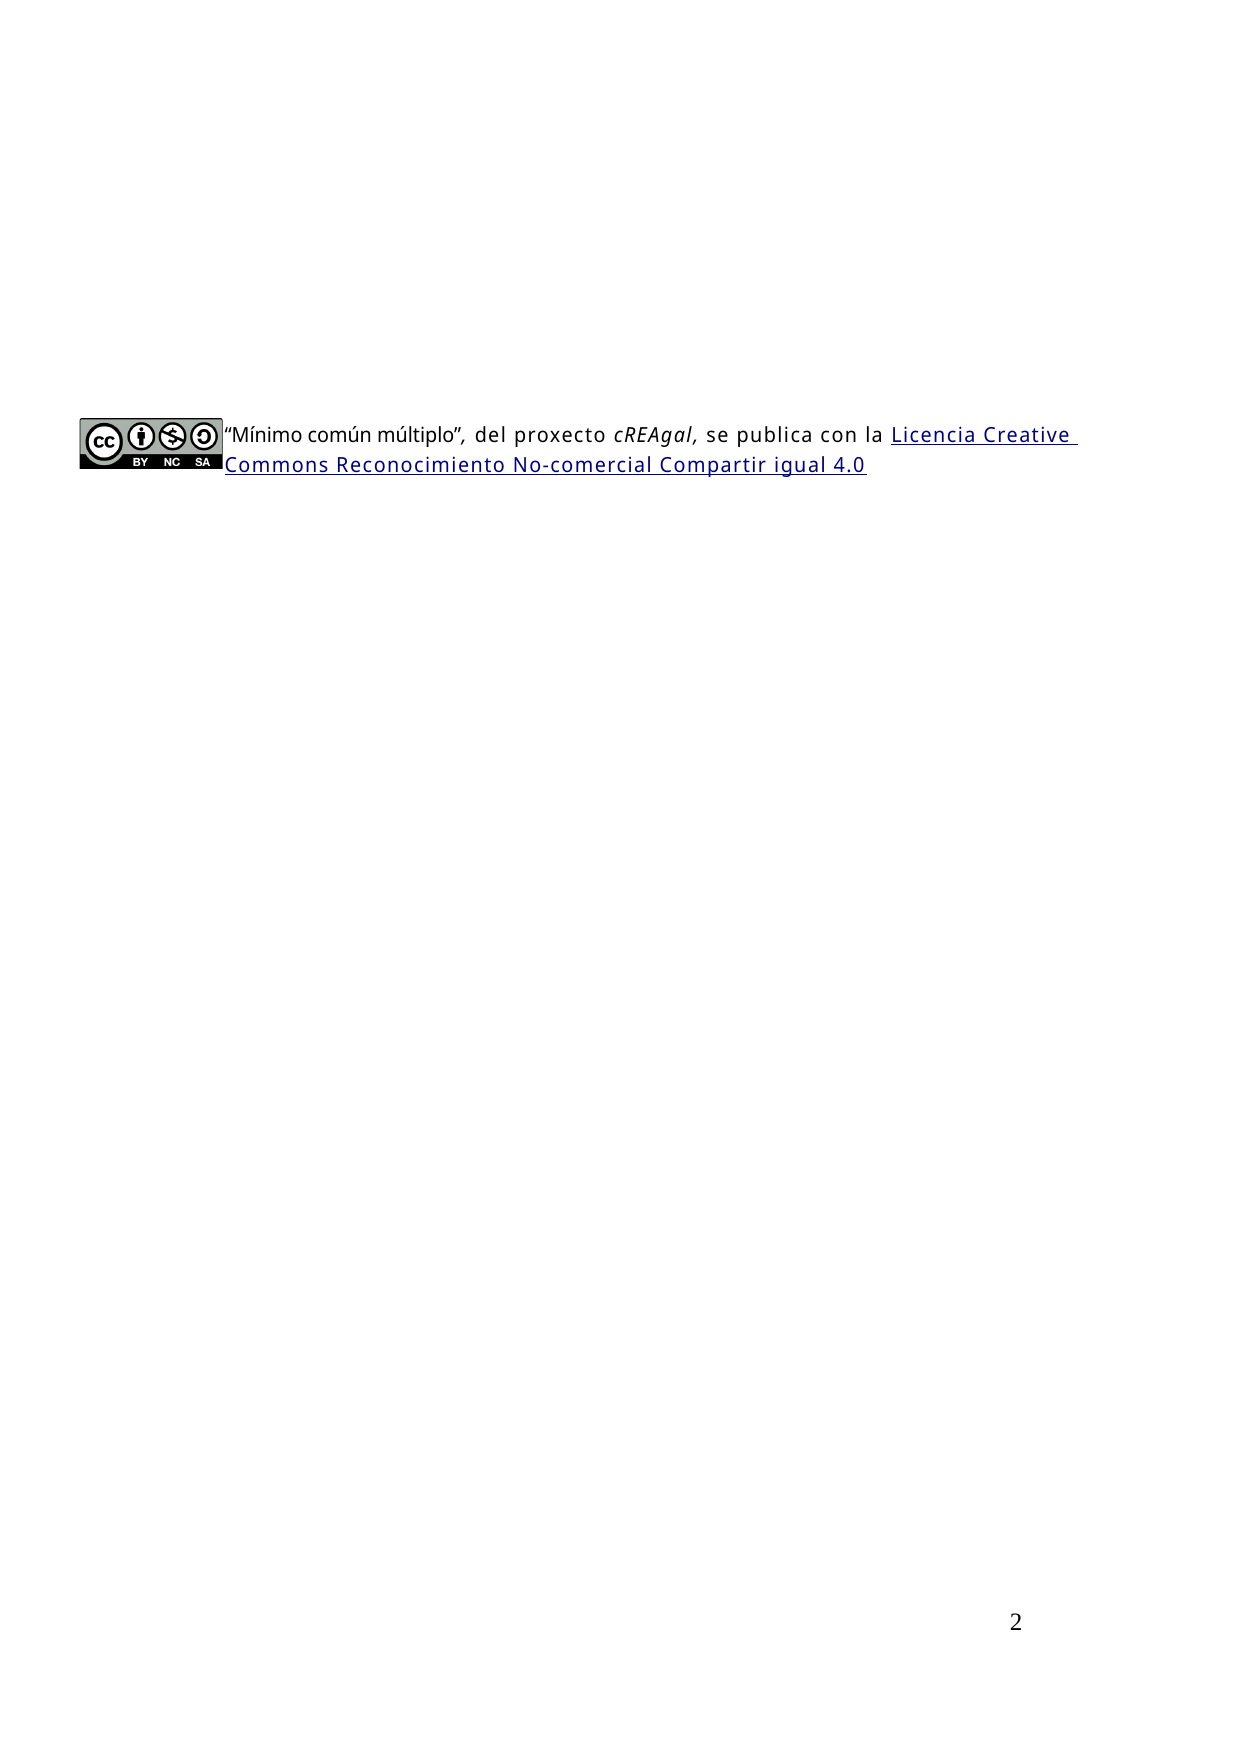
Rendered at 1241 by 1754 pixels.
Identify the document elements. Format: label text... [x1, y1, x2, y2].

text “Mínimo común múltiplo”, del proxecto cREAgal, se publica con la Licencia Creative Commons Reconocimiento No-comercial Compartir igual 4.0 [224, 420, 1181, 478]
picture [79, 418, 223, 469]
